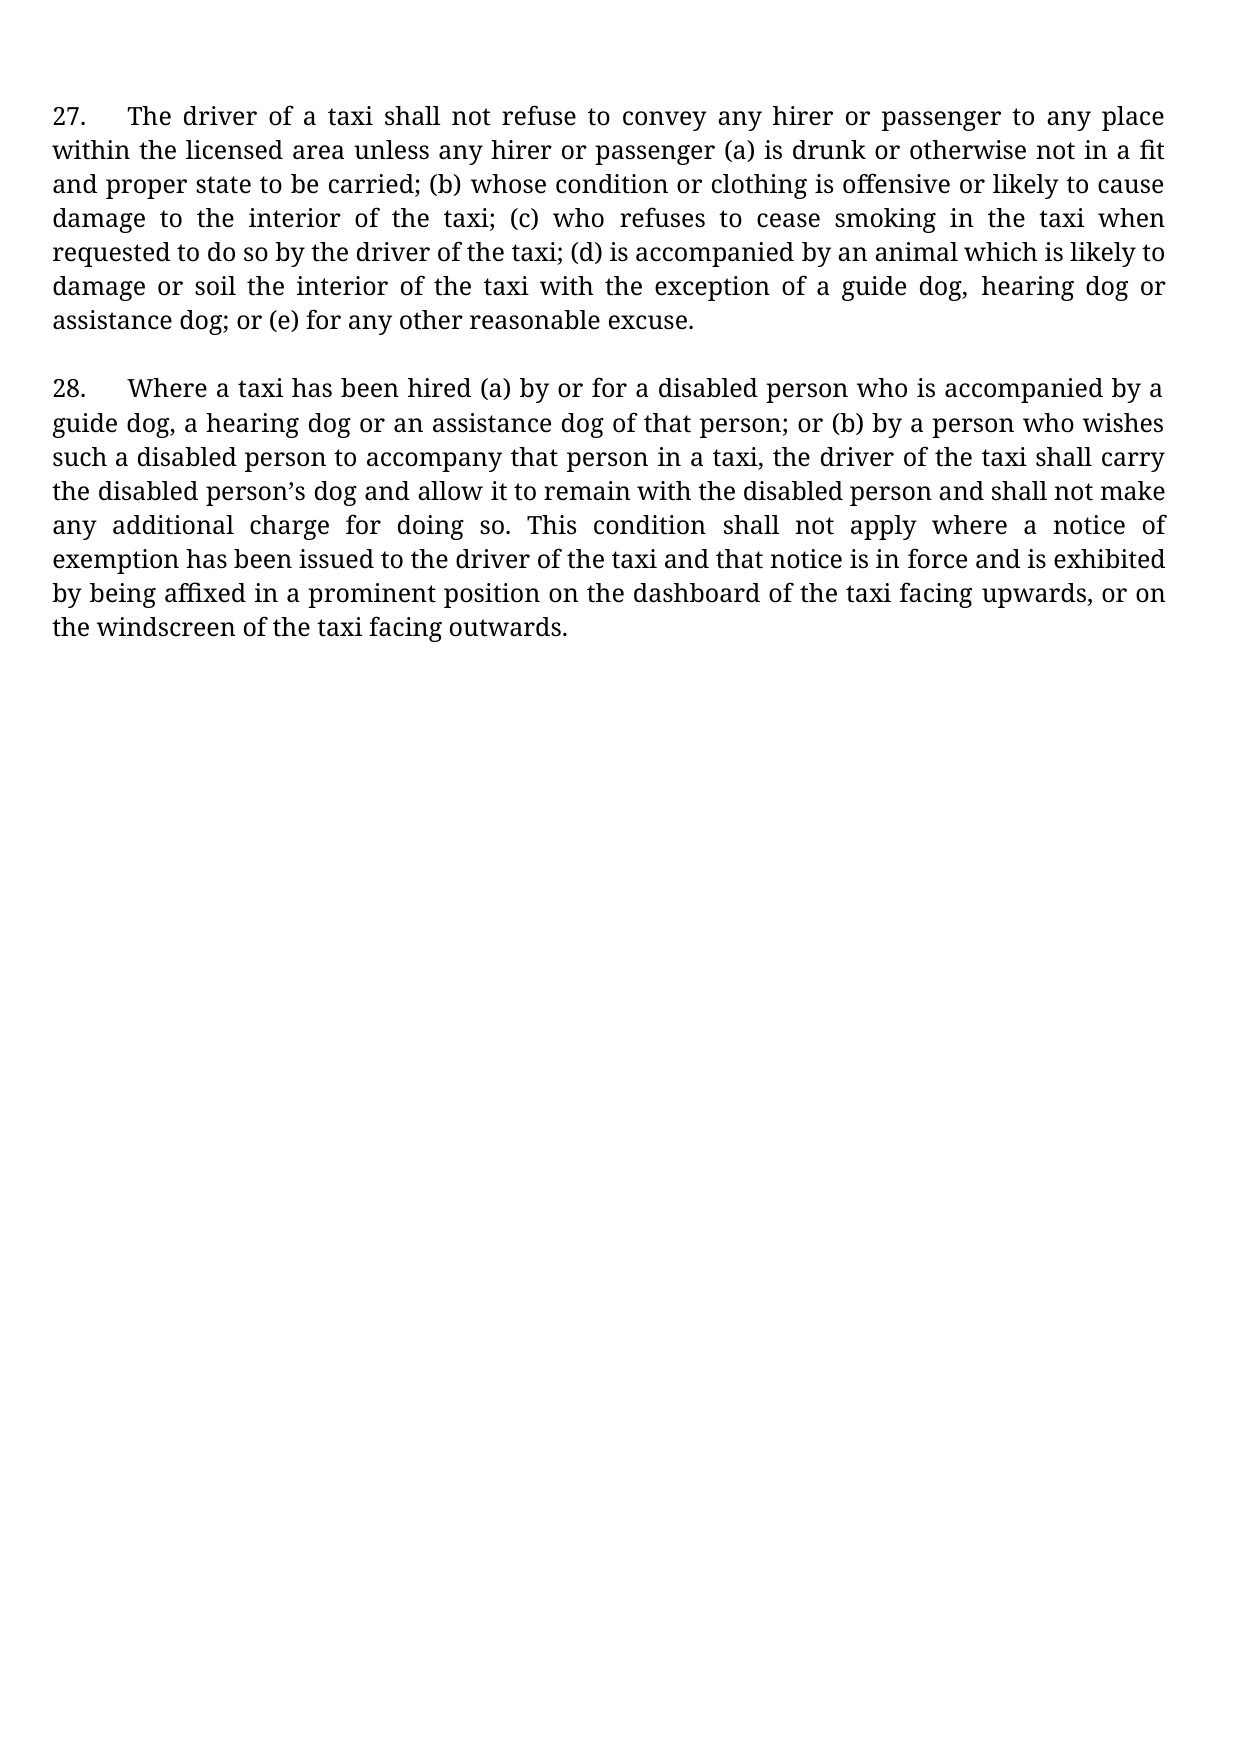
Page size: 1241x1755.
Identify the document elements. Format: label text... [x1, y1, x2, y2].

list Where a taxi has been hired (a) by or for a disabled person who is accompanied by a guide dog, a hearing dog or an assistance dog of that person; or (b) by a person who wishes such a disabled person to accompany that person in a taxi, the driver of the taxi shall carry the disabled person’s dog and allow it to remain with the disabled person and shall not make any additional charge for doing so. This condition shall not apply where a notice of exemption has been issued to the driver of the taxi and that notice is in force and is exhibited by being affixed in a prominent position on the dashboard of the taxi facing upwards, or on the windscreen of the taxi facing outwards. [52, 371, 1166, 644]
list The driver of a taxi shall not refuse to convey any hirer or passenger to any place within the licensed area unless any hirer or passenger (a) is drunk or otherwise not in a fit and proper state to be carried; (b) whose condition or clothing is offensive or likely to cause damage to the interior of the taxi; (c) who refuses to cease smoking in the taxi when requested to do so by the driver of the taxi; (d) is accompanied by an animal which is likely to damage or soil the interior of the taxi with the exception of a guide dog, hearing dog or assistance dog; or (e) for any other reasonable excuse. [52, 99, 1166, 337]
